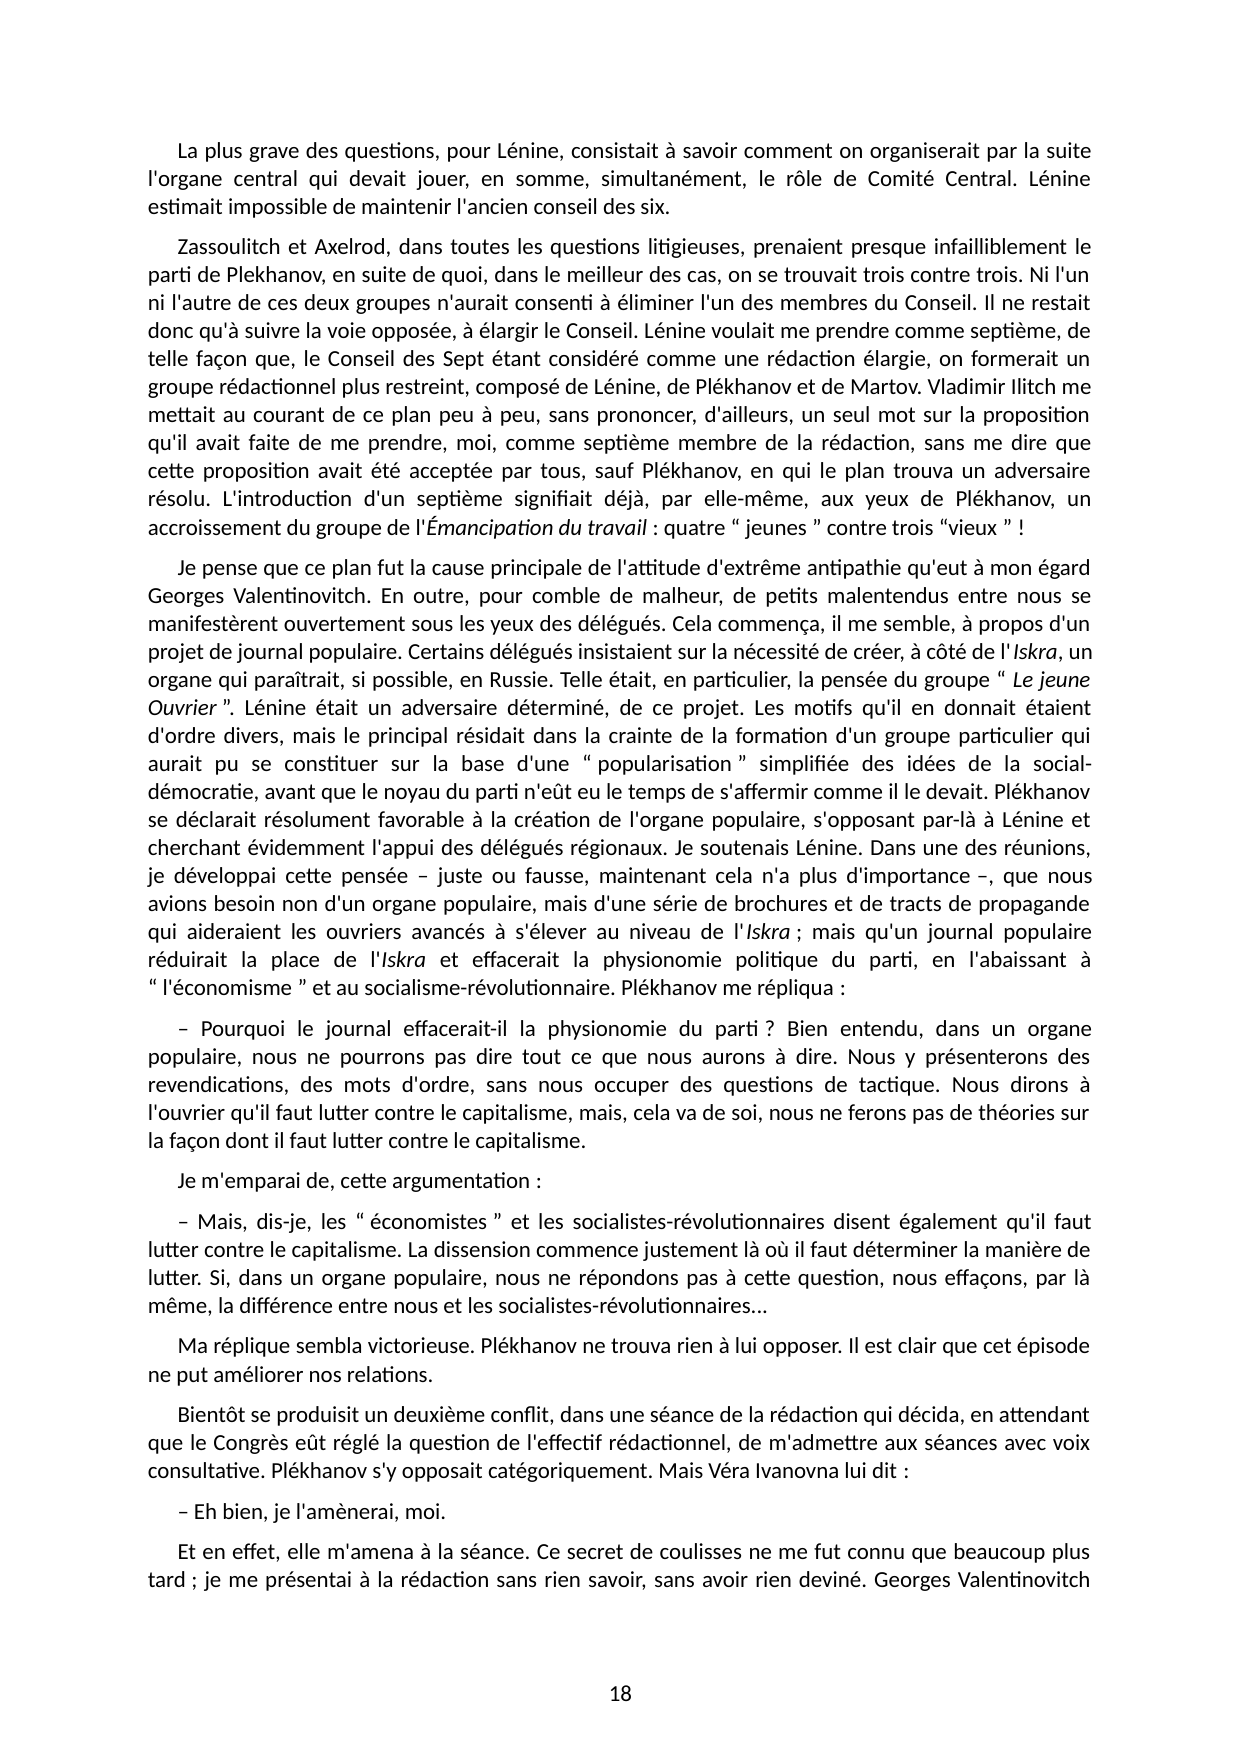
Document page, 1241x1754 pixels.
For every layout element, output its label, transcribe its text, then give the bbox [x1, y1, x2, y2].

text Et en effet, elle m'amena à la séance. Ce secret de coulisses ne me fut connu que beaucoup plus tard ; je me présentai à la rédaction sans rien savoir, sans avoir rien deviné. Georges Valentinovitch [148, 1537, 1093, 1593]
text – Pourquoi le journal effacerait-il la physionomie du parti ? Bien entendu, dans un organe populaire, nous ne pourrons pas dire tout ce que nous aurons à dire. Nous y présenterons des revendications, des mots d'ordre, sans nous occuper des questions de tactique. Nous dirons à l'ouvrier qu'il faut lutter contre le capitalisme, mais, cela va de soi, nous ne ferons pas de théories sur la façon dont il faut lutter contre le capitalisme. [148, 1014, 1093, 1154]
text Ma réplique sembla victorieuse. Plékhanov ne trouva rien à lui opposer. Il est clair que cet épisode ne put améliorer nos relations. [148, 1332, 1093, 1388]
text Je pense que ce plan fut la cause principale de l'attitude d'extrême antipathie qu'eut à mon égard Georges Valentinovitch. En outre, pour comble de malheur, de petits malentendus entre nous se manifestèrent ouvertement sous les yeux des délégués. Cela commença, il me semble, à propos d'un projet de journal populaire. Certains délégués insistaient sur la nécessité de créer, à côté de l'Iskra, un organe qui paraîtrait, si possible, en Russie. Telle était, en particulier, la pensée du groupe “ Le jeune Ouvrier ”. Lénine était un adversaire déterminé, de ce projet. Les motifs qu'il en donnait étaient d'ordre divers, mais le principal résidait dans la crainte de la formation d'un groupe particulier qui aurait pu se constituer sur la base d'une “ popularisation ” simplifiée des idées de la social-démocratie, avant que le noyau du parti n'eût eu le temps de s'affermir comme il le devait. Plékhanov se déclarait résolument favorable à la création de l'organe populaire, s'opposant par-là à Lénine et cherchant évidemment l'appui des délégués régionaux. Je soutenais Lénine. Dans une des réunions, je développai cette pensée – juste ou fausse, maintenant cela n'a plus d'importance –, que nous avions besoin non d'un organe populaire, mais d'une série de brochures et de tracts de propagande qui aideraient les ouvriers avancés à s'élever au niveau de l'Iskra ; mais qu'un journal populaire réduirait la place de l'Iskra et effacerait la physionomie politique du parti, en l'abaissant à “ l'économisme ” et au socialisme-révolutionnaire. Plékhanov me répliqua : [148, 553, 1093, 1001]
text La plus grave des questions, pour Lénine, consistait à savoir comment on organiserait par la suite l'organe central qui devait jouer, en somme, simultanément, le rôle de Comité Central. Lénine estimait impossible de maintenir l'ancien conseil des six. [148, 136, 1093, 220]
text – Mais, dis-je, les “ économistes ” et les socialistes-révolutionnaires disent également qu'il faut lutter contre le capitalisme. La dissension commence justement là où il faut déterminer la manière de lutter. Si, dans un organe populaire, nous ne répondons pas à cette question, nous effaçons, par là même, la différence entre nous et les socialistes-révolutionnaires... [148, 1207, 1093, 1319]
text Bientôt se produisit un deuxième conflit, dans une séance de la rédaction qui décida, en attendant que le Congrès eût réglé la question de l'effectif rédactionnel, de m'admettre aux séances avec voix consultative. Plékhanov s'y opposait catégoriquement. Mais Véra Ivanovna lui dit : [148, 1400, 1093, 1484]
text Je m'emparai de, cette argumentation : [148, 1167, 1093, 1194]
text Zassoulitch et Axelrod, dans toutes les questions litigieuses, prenaient presque infailliblement le parti de Plekhanov, en suite de quoi, dans le meilleur des cas, on se trouvait trois contre trois. Ni l'un ni l'autre de ces deux groupes n'aurait consenti à éliminer l'un des membres du Conseil. Il ne restait donc qu'à suivre la voie opposée, à élargir le Conseil. Lénine voulait me prendre comme septième, de telle façon que, le Conseil des Sept étant considéré comme une rédaction élargie, on formerait un groupe rédactionnel plus restreint, composé de Lénine, de Plékhanov et de Martov. Vladimir Ilitch me mettait au courant de ce plan peu à peu, sans prononcer, d'ailleurs, un seul mot sur la proposition qu'il avait faite de me prendre, moi, comme septième membre de la rédaction, sans me dire que cette proposition avait été acceptée par tous, sauf Plékhanov, en qui le plan trouva un adversaire résolu. L'introduction d'un septième signifiait déjà, par elle-même, aux yeux de Plékhanov, un accroissement du groupe de l'Émancipation du travail : quatre “ jeunes ” contre trois “vieux ” ! [148, 232, 1093, 541]
text – Eh bien, je l'amènerai, moi. [148, 1497, 1093, 1525]
